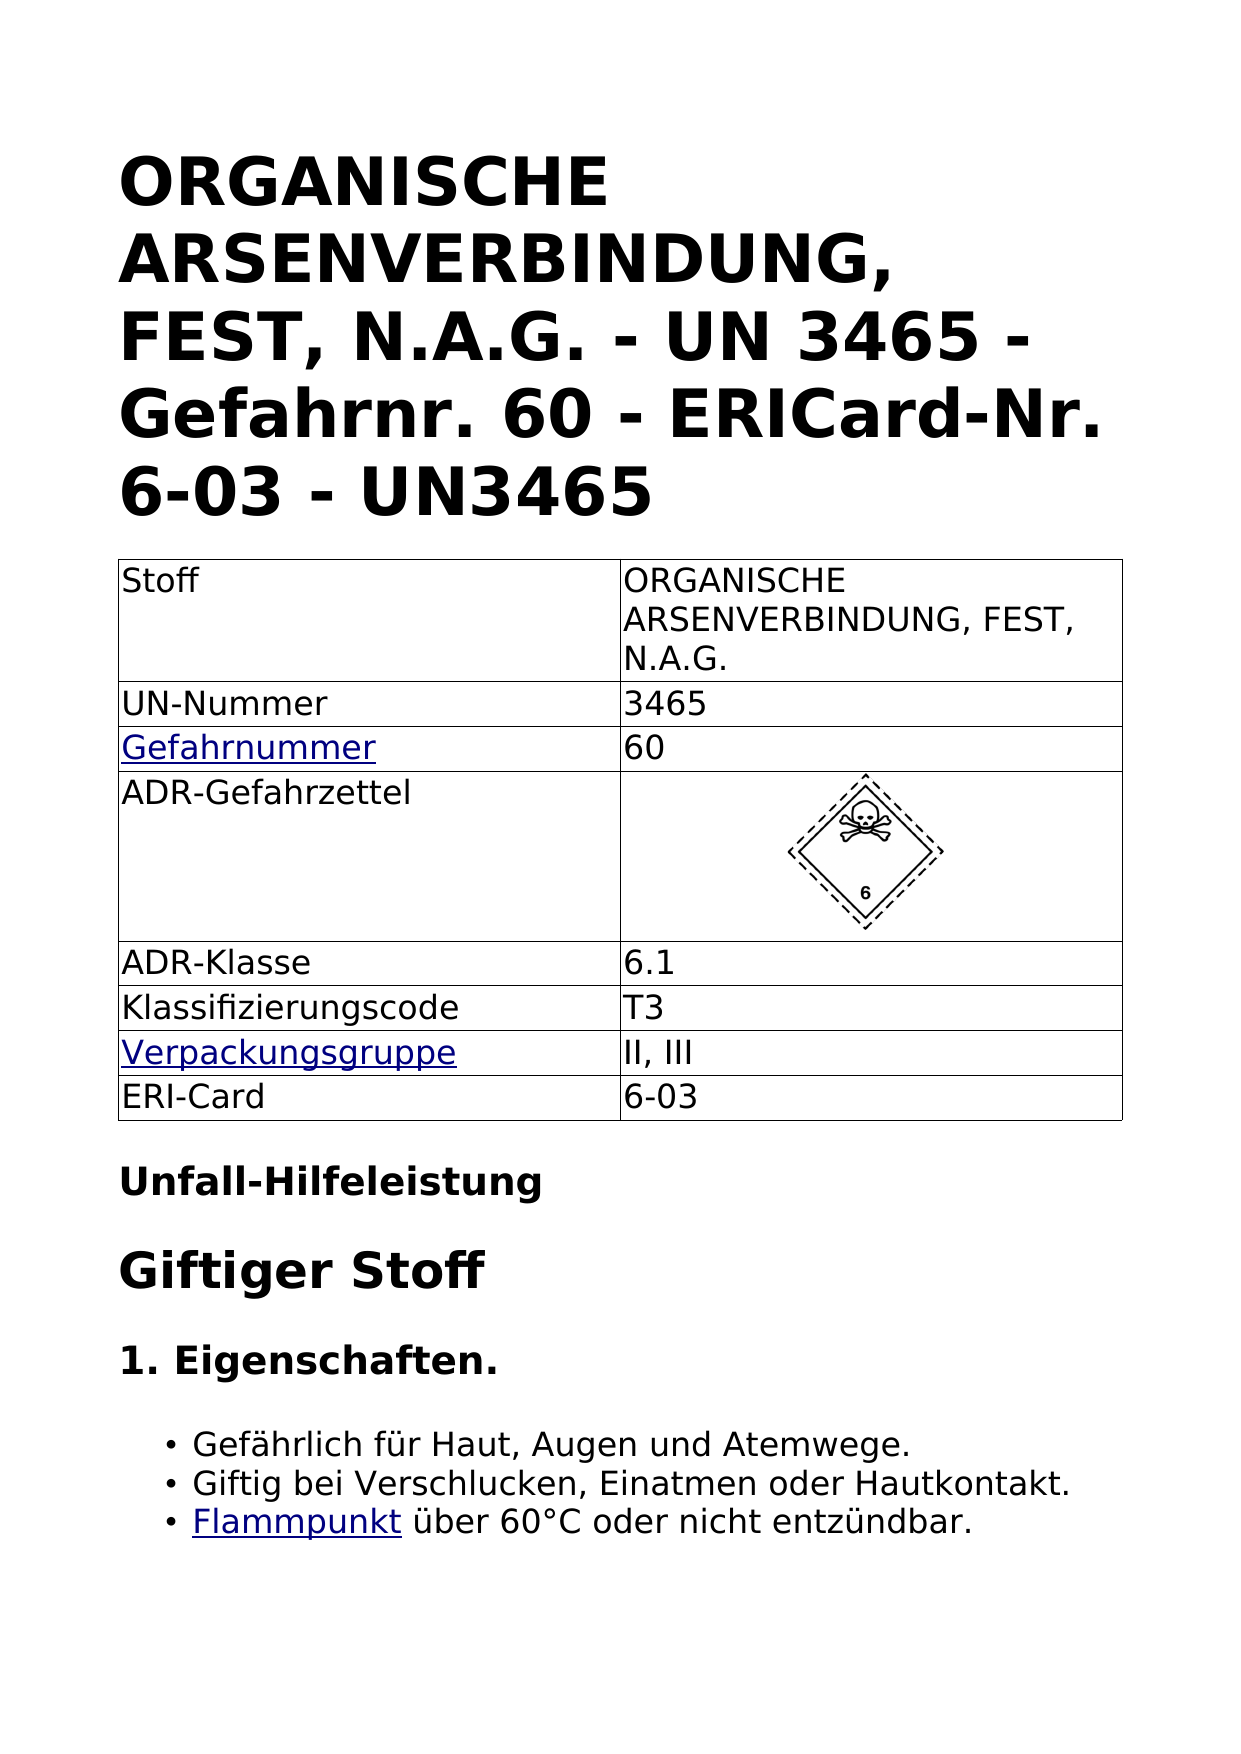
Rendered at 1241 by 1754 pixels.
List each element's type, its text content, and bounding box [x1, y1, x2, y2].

table_cell Klassifizierungscode [119, 986, 620, 1030]
list Flammpunkt über 60°C oder nicht entzündbar. [177, 1503, 1122, 1542]
table_cell 3465 [621, 682, 1122, 726]
table_cell 60 [621, 727, 1122, 771]
table_cell ADR-Gefahrzettel [119, 772, 620, 941]
subtitle ORGANISCHE ARSENVERBINDUNG, FEST, N.A.G. - UN 3465 - Gefahrnr. 60 - ERICard-Nr. 6-03 - UN3465 [118, 143, 1122, 531]
picture [787, 773, 944, 930]
table_cell [621, 772, 1122, 941]
table_cell ERI-Card [119, 1076, 620, 1120]
table_cell 6-03 [621, 1076, 1122, 1120]
table_cell T3 [621, 986, 1122, 1030]
table_cell Verpackungsgruppe [119, 1031, 620, 1075]
table_header Stoff [119, 560, 620, 681]
table_cell Gefahrnummer [119, 727, 620, 771]
list Gefährlich für Haut, Augen und Atemwege. [177, 1425, 1122, 1464]
list Giftig bei Verschlucken, Einatmen oder Hautkontakt. [177, 1464, 1122, 1503]
table_cell UN-Nummer [119, 682, 620, 726]
table_header ORGANISCHE ARSENVERBINDUNG, FEST, N.A.G. [621, 560, 1122, 681]
subtitle Giftiger Stoff [118, 1242, 1122, 1301]
table_cell ADR-Klasse [119, 942, 620, 985]
table_cell II, III [621, 1031, 1122, 1075]
table_cell 6.1 [621, 942, 1122, 985]
subtitle 1. Eigenschaften. [118, 1338, 1122, 1383]
subtitle Unfall-Hilfeleistung [118, 1160, 1122, 1205]
